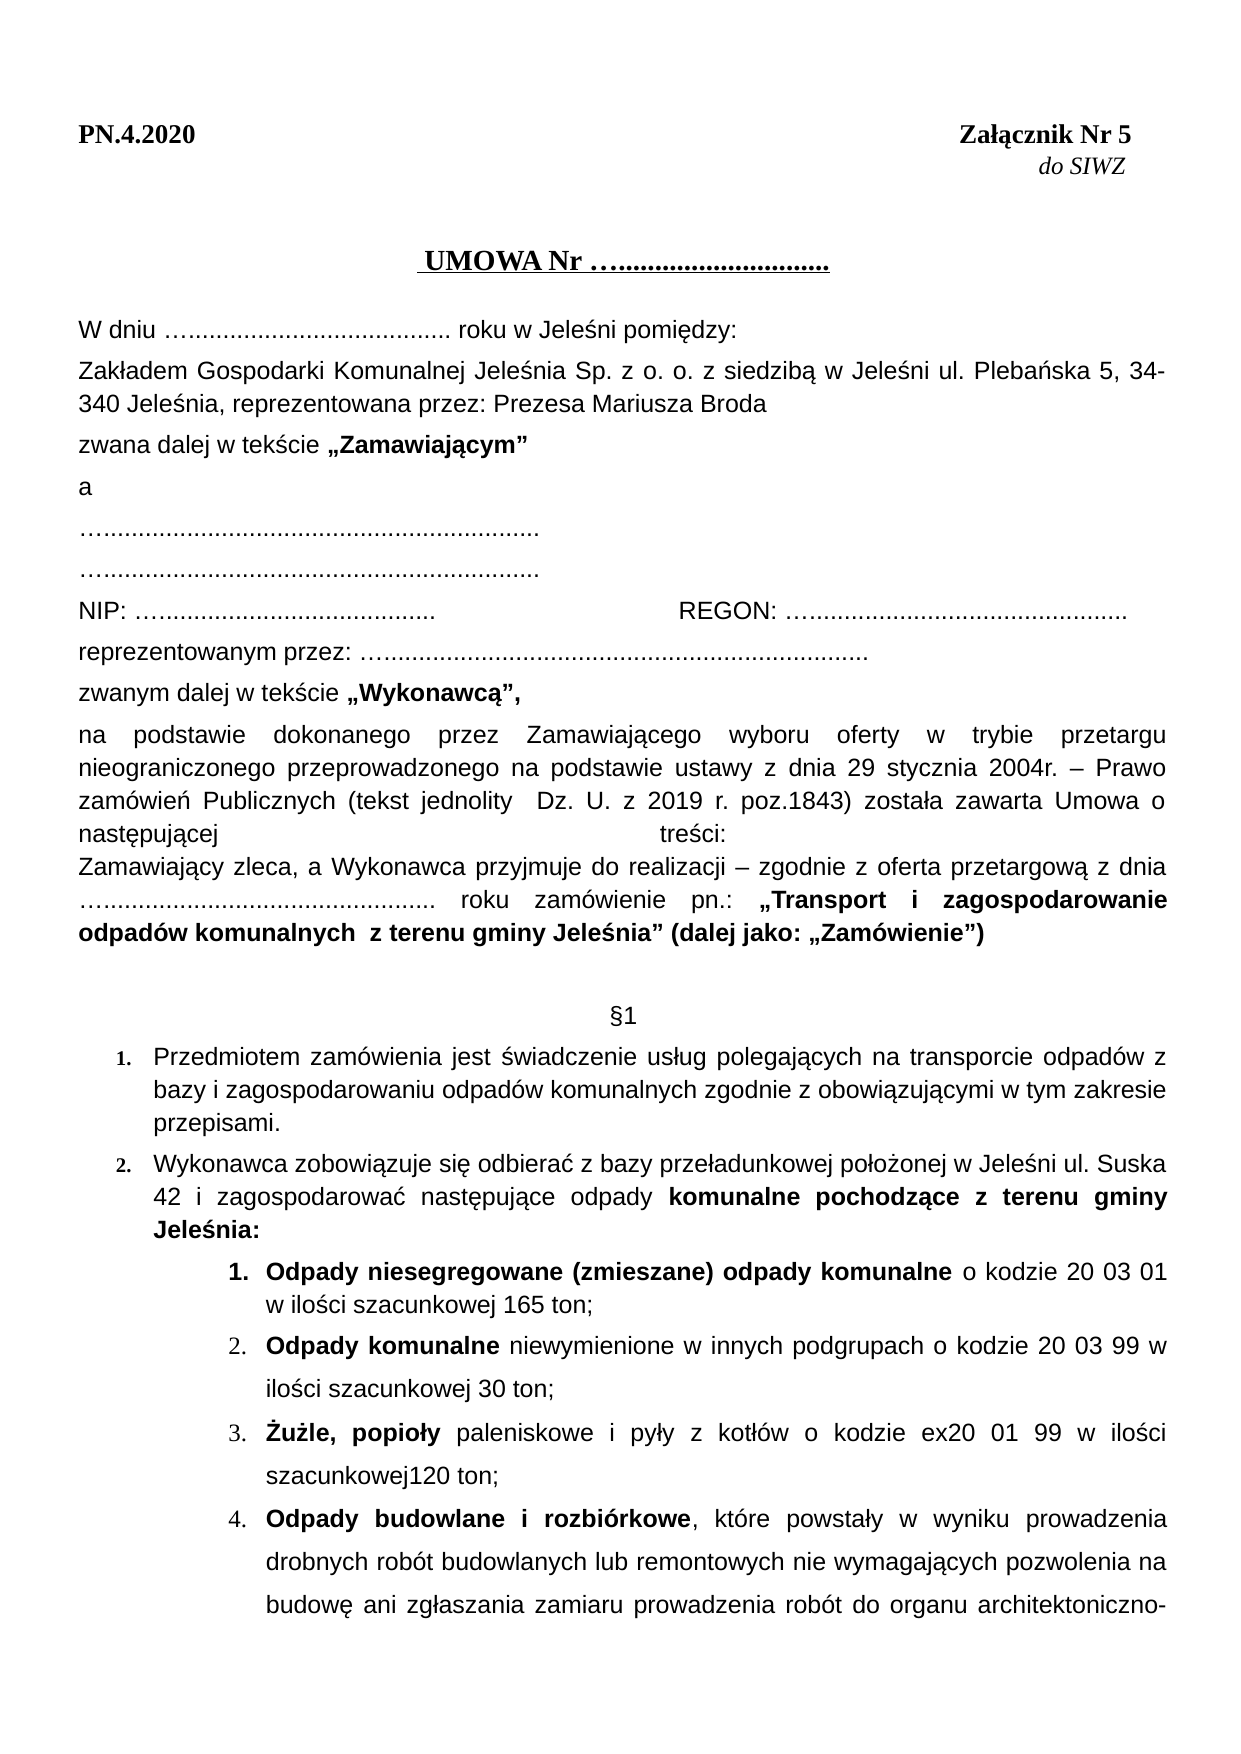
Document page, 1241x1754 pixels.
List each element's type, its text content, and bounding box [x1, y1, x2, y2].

text …............................................................... [78, 554, 1168, 583]
text Zakładem Gospodarki Komunalnej Jeleśnia Sp. z o. o. z siedzibą w Jeleśni ul. Plebańska 5, 34-340 Jeleśnia, reprezentowana przez: Prezesa Mariusza Broda [78, 356, 1168, 418]
text zwanym dalej w tekście „Wykonawcą”, [78, 678, 1168, 707]
text PN.4.2020 Załącznik Nr 5 [78, 118, 1168, 149]
text a [78, 472, 1168, 500]
list Odpady budowlane i rozbiórkowe, które powstały w wyniku prowadzenia drobnych robót budowlanych lub remontowych nie wymagających pozwolenia na budowę ani zgłaszania zamiaru prowadzenia robót do organu architektoniczno- [228, 1504, 1168, 1619]
text NIP: …........................................ REGON: ….............................................. [78, 596, 1168, 624]
list Odpady komunalne niewymienione w innych podgrupach o kodzie 20 03 99 w ilości szacunkowej 30 ton; [228, 1331, 1168, 1403]
text §1 [78, 1001, 1168, 1029]
text …............................................................... [78, 513, 1168, 542]
text UMOWA Nr …............................. [78, 243, 1168, 276]
list Odpady niesegregowane (zmieszane) odpady komunalne o kodzie 20 03 01 w ilości szacunkowej 165 ton; [228, 1257, 1168, 1318]
text W dniu …...................................... roku w Jeleśni pomiędzy: [78, 314, 1168, 343]
text reprezentowanym przez: …...................................................................... [78, 637, 1168, 666]
text zwana dalej w tekście „Zamawiającym” [78, 430, 1168, 459]
list Wykonawca zobowiązuje się odbierać z bazy przeładunkowej położonej w Jeleśni ul. Suska 42 i zagospodarować następujące odpady komunalne pochodzące z terenu gminy Jeleśnia: [116, 1149, 1168, 1244]
text do SIWZ [78, 149, 1168, 180]
text na podstawie dokonanego przez Zamawiającego wyboru oferty w trybie przetargu nieograniczonego przeprowadzonego na podstawie ustawy z dnia 29 stycznia 2004r. – Prawo zamówień Publicznych (tekst jednolity Dz. U. z 2019 r. poz.1843) została zawarta Umowa o następującej treści: Zamawiający zleca, a Wykonawca przyjmuje do realizacji – zgodnie z oferta przetargową z dnia …................................................ roku zamówienie pn.: „Transport i zagospodarowanie odpadów komunalnych z terenu gminy Jeleśnia” (dalej jako: „Zamówienie”) [78, 720, 1168, 947]
list Przedmiotem zamówienia jest świadczenie usług polegających na transporcie odpadów z bazy i zagospodarowaniu odpadów komunalnych zgodnie z obowiązującymi w tym zakresie przepisami. [116, 1042, 1168, 1137]
list Żużle, popioły paleniskowe i pyły z kotłów o kodzie ex20 01 99 w ilości szacunkowej120 ton; [228, 1417, 1168, 1489]
